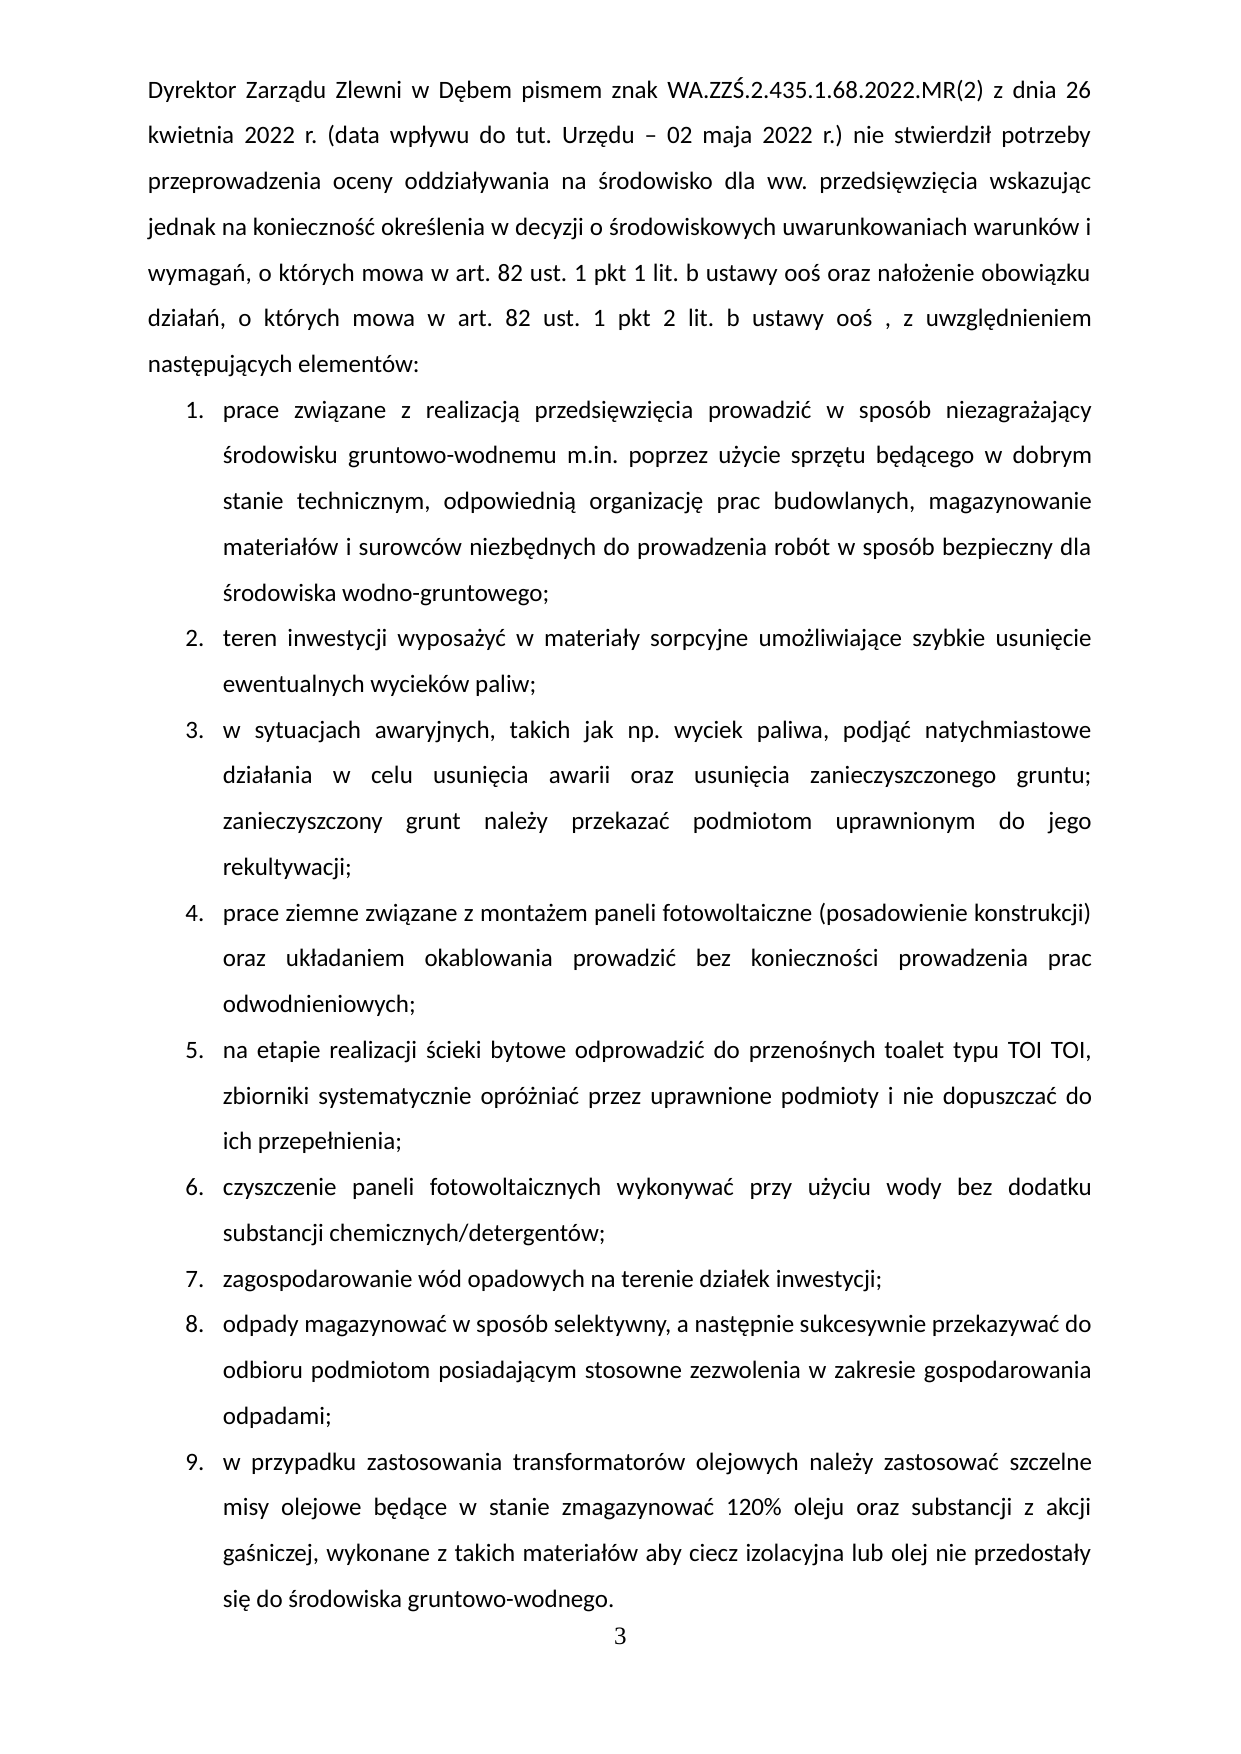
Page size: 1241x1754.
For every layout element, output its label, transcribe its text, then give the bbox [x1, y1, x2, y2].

list w przypadku zastosowania transformatorów olejowych należy zastosować szczelne misy olejowe będące w stanie zmagazynować 120% oleju oraz substancji z akcji gaśniczej, wykonane z takich materiałów aby ciecz izolacyjna lub olej nie przedostały się do środowiska gruntowo-wodnego. [185, 1446, 1093, 1613]
list na etapie realizacji ścieki bytowe odprowadzić do przenośnych toalet typu TOI TOI, zbiorniki systematycznie opróżniać przez uprawnione podmioty i nie dopuszczać do ich przepełnienia; [185, 1034, 1093, 1156]
list prace związane z realizacją przedsięwzięcia prowadzić w sposób niezagrażający środowisku gruntowo-wodnemu m.in. poprzez użycie sprzętu będącego w dobrym stanie technicznym, odpowiednią organizację prac budowlanych, magazynowanie materiałów i surowców niezbędnych do prowadzenia robót w sposób bezpieczny dla środowiska wodno-gruntowego; [185, 394, 1093, 607]
list czyszczenie paneli fotowoltaicznych wykonywać przy użyciu wody bez dodatku substancji chemicznych/detergentów; [185, 1171, 1093, 1247]
list teren inwestycji wyposażyć w materiały sorpcyjne umożliwiające szybkie usunięcie ewentualnych wycieków paliw; [185, 622, 1093, 699]
list odpady magazynować w sposób selektywny, a następnie sukcesywnie przekazywać do odbioru podmiotom posiadającym stosowne zezwolenia w zakresie gospodarowania odpadami; [185, 1308, 1093, 1430]
list w sytuacjach awaryjnych, takich jak np. wyciek paliwa, podjąć natychmiastowe działania w celu usunięcia awarii oraz usunięcia zanieczyszczonego gruntu; zanieczyszczony grunt należy przekazać podmiotom uprawnionym do jego rekultywacji; [185, 714, 1093, 882]
list zagospodarowanie wód opadowych na terenie działek inwestycji; [185, 1263, 1093, 1293]
text Dyrektor Zarządu Zlewni w Dębem pismem znak WA.ZZŚ.2.435.1.68.2022.MR(2) z dnia 26 kwietnia 2022 r. (data wpływu do tut. Urzędu – 02 maja 2022 r.) nie stwierdził potrzeby przeprowadzenia oceny oddziaływania na środowisko dla ww. przedsięwzięcia wskazując jednak na konieczność określenia w decyzji o środowiskowych uwarunkowaniach warunków i wymagań, o których mowa w art. 82 ust. 1 pkt 1 lit. b ustawy ooś oraz nałożenie obowiązku działań, o których mowa w art. 82 ust. 1 pkt 2 lit. b ustawy ooś , z uwzględnieniem następujących elementów: [148, 74, 1093, 379]
list prace ziemne związane z montażem paneli fotowoltaiczne (posadowienie konstrukcji) oraz układaniem okablowania prowadzić bez konieczności prowadzenia prac odwodnieniowych; [185, 897, 1093, 1019]
